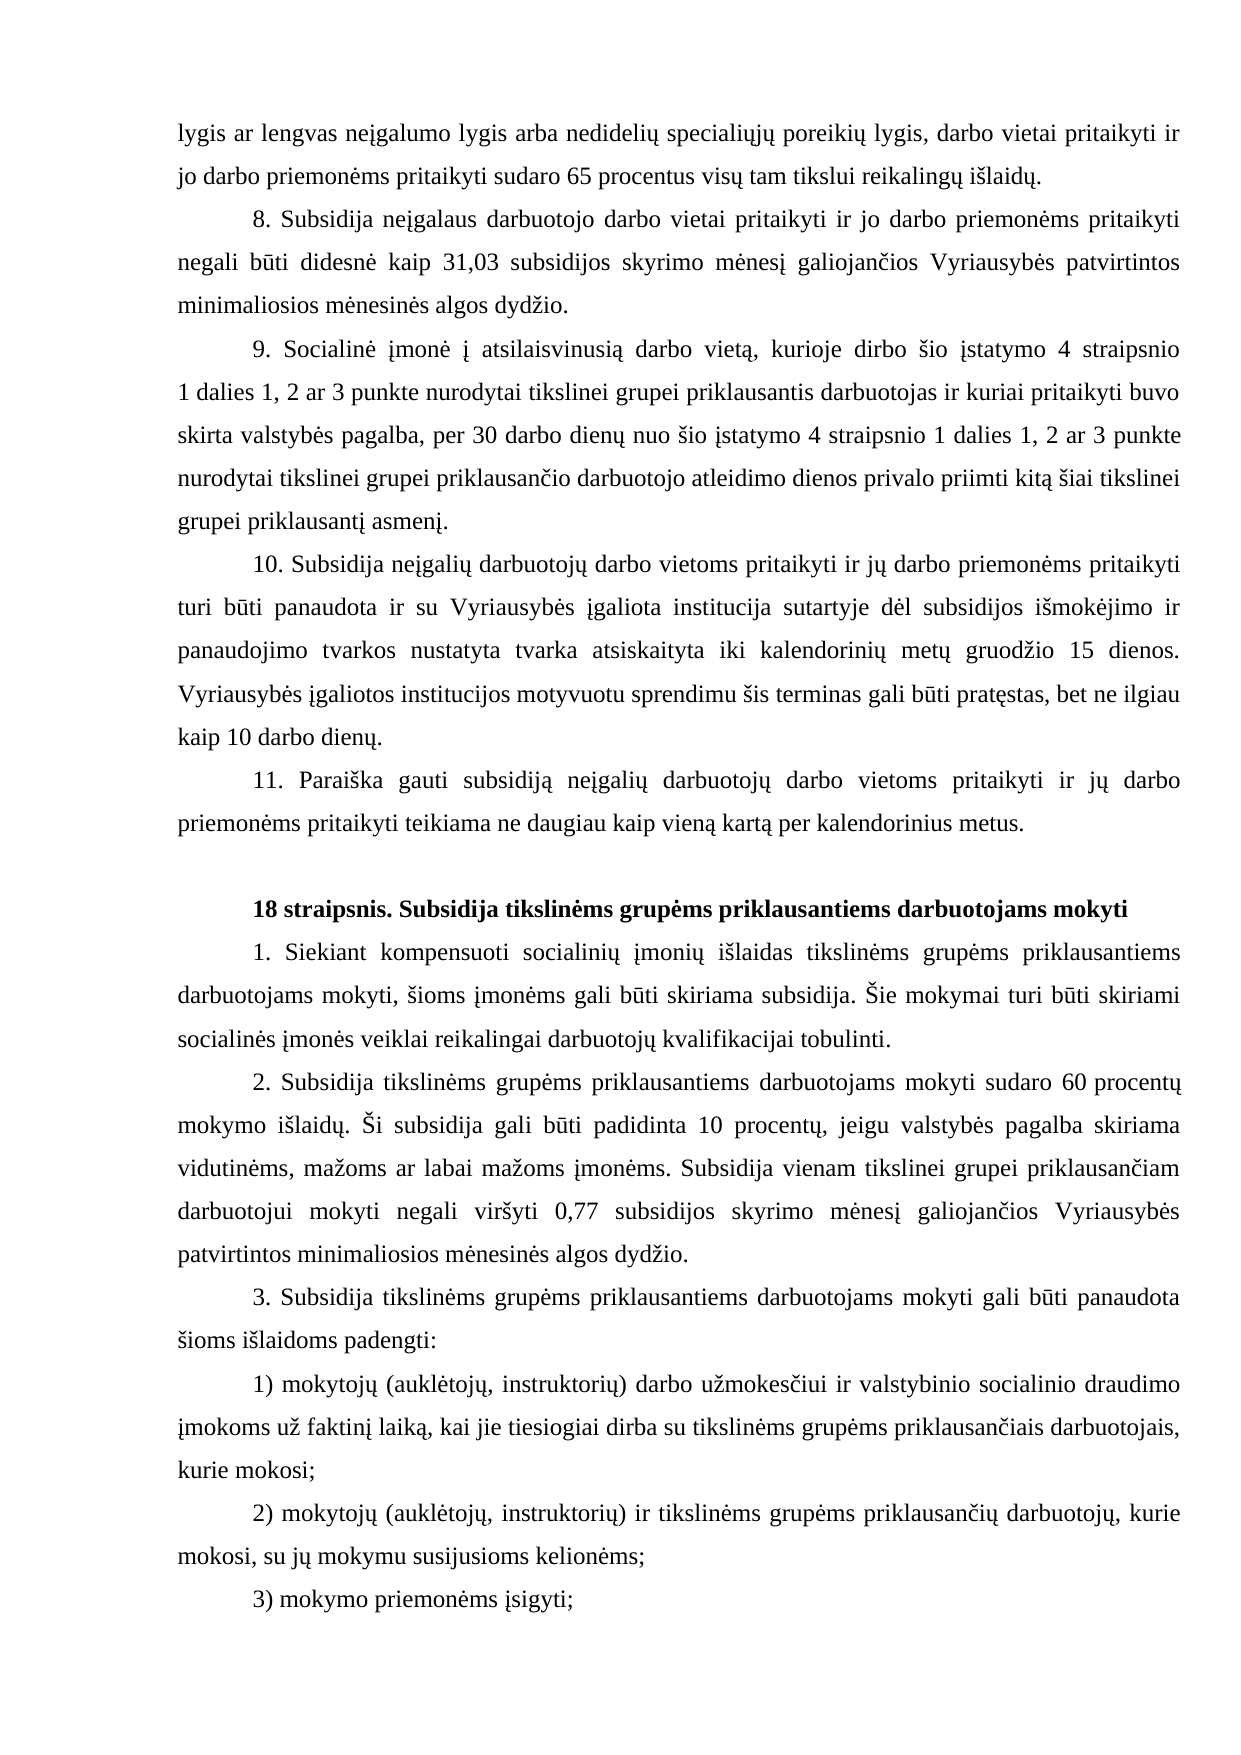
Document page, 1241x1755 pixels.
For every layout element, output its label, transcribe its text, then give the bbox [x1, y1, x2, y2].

text 3. Subsidija tikslinėms grupėms priklausantiems darbuotojams mokyti gali būti panaudota šioms išlaidoms padengti: [177, 1282, 1181, 1354]
text 1. Siekiant kompensuoti socialinių įmonių išlaidas tikslinėms grupėms priklausantiems darbuotojams mokyti, šioms įmonėms gali būti skiriama subsidija. Šie mokymai turi būti skiriami socialinės įmonės veiklai reikalingai darbuotojų kvalifikacijai tobulinti. [177, 937, 1181, 1052]
text 3) mokymo priemonėms įsigyti; [177, 1584, 1181, 1613]
text 10. Subsidija neįgalių darbuotojų darbo vietoms pritaikyti ir jų darbo priemonėms pritaikyti turi būti panaudota ir su Vyriausybės įgaliota institucija sutartyje dėl subsidijos išmokėjimo ir panaudojimo tvarkos nustatyta tvarka atsiskaityta iki kalendorinių metų gruodžio 15 dienos. Vyriausybės įgaliotos institucijos motyvuotu sprendimu šis terminas gali būti pratęstas, bet ne ilgiau kaip 10 darbo dienų. [177, 549, 1181, 751]
text 8. Subsidija neįgalaus darbuotojo darbo vietai pritaikyti ir jo darbo priemonėms pritaikyti negali būti didesnė kaip 31,03 subsidijos skyrimo mėnesį galiojančios Vyriausybės patvirtintos minimaliosios mėnesinės algos dydžio. [177, 204, 1181, 319]
text 9. Socialinė įmonė į atsilaisvinusią darbo vietą, kurioje dirbo šio įstatymo 4 straipsnio 1 dalies 1, 2 ar 3 punkte nurodytai tikslinei grupei priklausantis darbuotojas ir kuriai pritaikyti buvo skirta valstybės pagalba, per 30 darbo dienų nuo šio įstatymo 4 straipsnio 1 dalies 1, 2 ar 3 punkte nurodytai tikslinei grupei priklausančio darbuotojo atleidimo dienos privalo priimti kitą šiai tikslinei grupei priklausantį asmenį. [177, 334, 1181, 535]
text 2. Subsidija tikslinėms grupėms priklausantiems darbuotojams mokyti sudaro 60 procentų mokymo išlaidų. Ši subsidija gali būti padidinta 10 procentų, jeigu valstybės pagalba skiriama vidutinėms, mažoms ar labai mažoms įmonėms. Subsidija vienam tikslinei grupei priklausančiam darbuotojui mokyti negali viršyti 0,77 subsidijos skyrimo mėnesį galiojančios Vyriausybės patvirtintos minimaliosios mėnesinės algos dydžio. [177, 1067, 1181, 1268]
text 2) mokytojų (auklėtojų, instruktorių) ir tikslinėms grupėms priklausančių darbuotojų, kurie mokosi, su jų mokymu susijusioms kelionėms; [177, 1498, 1181, 1570]
text lygis ar lengvas neįgalumo lygis arba nedidelių specialiųjų poreikių lygis, darbo vietai pritaikyti ir jo darbo priemonėms pritaikyti sudaro 65 procentus visų tam tikslui reikalingų išlaidų. [177, 118, 1181, 190]
text 1) mokytojų (auklėtojų, instruktorių) darbo užmokesčiui ir valstybinio socialinio draudimo įmokoms už faktinį laiką, kai jie tiesiogiai dirba su tikslinėms grupėms priklausančiais darbuotojais, kurie mokosi; [177, 1369, 1181, 1484]
text 18 straipsnis. Subsidija tikslinėms grupėms priklausantiems darbuotojams mokyti [177, 894, 1181, 923]
text 11. Paraiška gauti subsidiją neįgalių darbuotojų darbo vietoms pritaikyti ir jų darbo priemonėms pritaikyti teikiama ne daugiau kaip vieną kartą per kalendorinius metus. [177, 765, 1181, 837]
